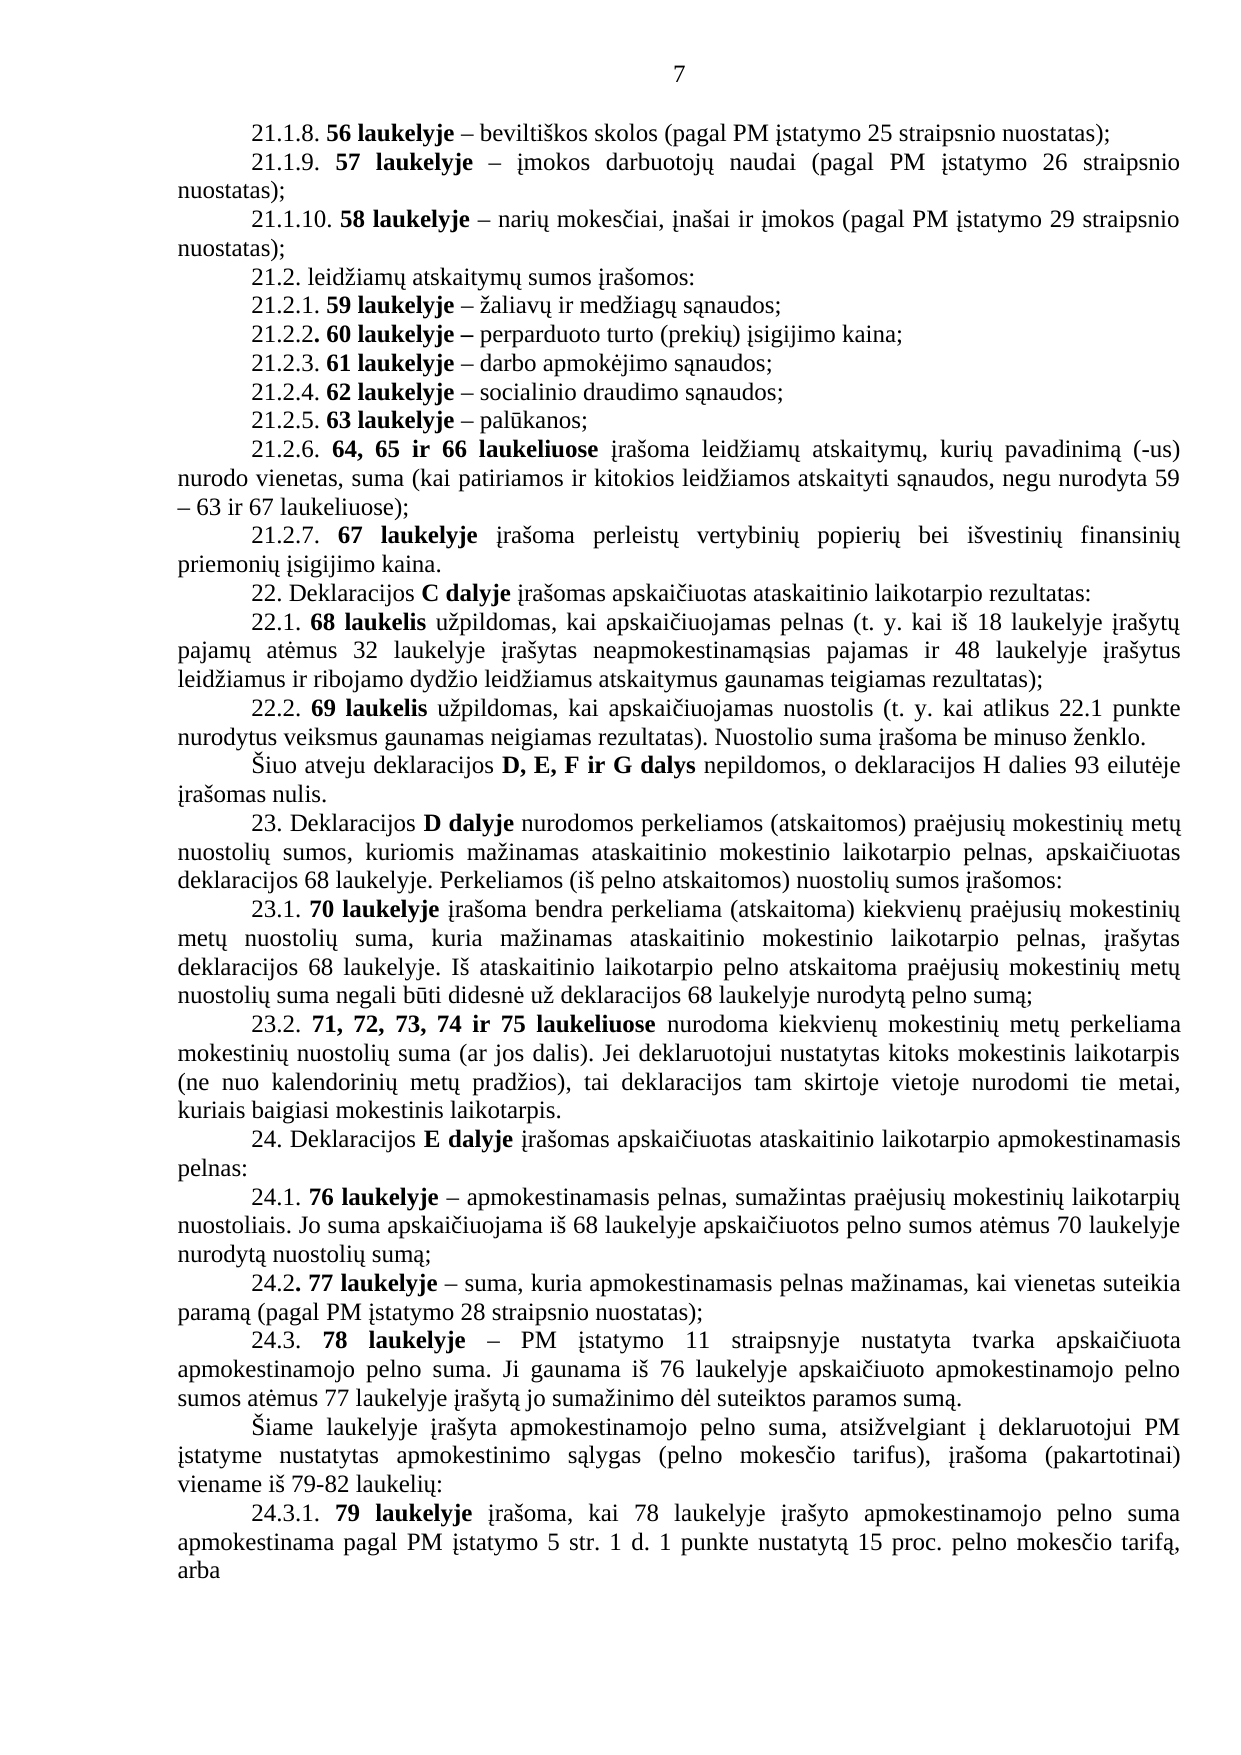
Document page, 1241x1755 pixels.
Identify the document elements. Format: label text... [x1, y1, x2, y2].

text 21.2.3. 61 laukelyje – darbo apmokėjimo sąnaudos; [177, 348, 1181, 377]
text 23.2. 71, 72, 73, 74 ir 75 laukeliuose nurodoma kiekvienų mokestinių metų perkeliama mokestinių nuostolių suma (ar jos dalis). Jei deklaruotojui nustatytas kitoks mokestinis laikotarpis (ne nuo kalendorinių metų pradžios), tai deklaracijos tam skirtoje vietoje nurodomi tie metai, kuriais baigiasi mokestinis laikotarpis. [177, 1009, 1181, 1124]
text 21.2.2. 60 laukelyje – perparduoto turto (prekių) įsigijimo kaina; [177, 319, 1181, 348]
text 21.2.1. 59 laukelyje – žaliavų ir medžiagų sąnaudos; [177, 291, 1181, 319]
text 22.1. 68 laukelis užpildomas, kai apskaičiuojamas pelnas (t. y. kai iš 18 laukelyje įrašytų pajamų atėmus 32 laukelyje įrašytas neapmokestinamąsias pajamas ir 48 laukelyje įrašytus leidžiamus ir ribojamo dydžio leidžiamus atskaitymus gaunamas teigiamas rezultatas); [177, 607, 1181, 693]
text 21.2.7. 67 laukelyje įrašoma perleistų vertybinių popierių bei išvestinių finansinių priemonių įsigijimo kaina. [177, 521, 1181, 578]
text 21.2. leidžiamų atskaitymų sumos įrašomos: [177, 262, 1181, 291]
text 21.1.9. 57 laukelyje – įmokos darbuotojų naudai (pagal PM įstatymo 26 straipsnio nuostatas); [177, 147, 1181, 204]
text 21.1.10. 58 laukelyje – narių mokesčiai, įnašai ir įmokos (pagal PM įstatymo 29 straipsnio nuostatas); [177, 204, 1181, 262]
text 23. Deklaracijos D dalyje nurodomos perkeliamos (atskaitomos) praėjusių mokestinių metų nuostolių sumos, kuriomis mažinamas ataskaitinio mokestinio laikotarpio pelnas, apskaičiuotas deklaracijos 68 laukelyje. Perkeliamos (iš pelno atskaitomos) nuostolių sumos įrašomos: [177, 808, 1181, 894]
text 22.2. 69 laukelis užpildomas, kai apskaičiuojamas nuostolis (t. y. kai atlikus 22.1 punkte nurodytus veiksmus gaunamas neigiamas rezultatas). Nuostolio suma įrašoma be minuso ženklo. [177, 693, 1181, 751]
text 24.3. 78 laukelyje – PM įstatymo 11 straipsnyje nustatyta tvarka apskaičiuota apmokestinamojo pelno suma. Ji gaunama iš 76 laukelyje apskaičiuoto apmokestinamojo pelno sumos atėmus 77 laukelyje įrašytą jo sumažinimo dėl suteiktos paramos sumą. [177, 1326, 1181, 1412]
text Šiuo atveju deklaracijos D, E, F ir G dalys nepildomos, o deklaracijos H dalies 93 eilutėje įrašomas nulis. [177, 751, 1181, 808]
text 24. Deklaracijos E dalyje įrašomas apskaičiuotas ataskaitinio laikotarpio apmokestinamasis pelnas: [177, 1124, 1181, 1182]
text 23.1. 70 laukelyje įrašoma bendra perkeliama (atskaitoma) kiekvienų praėjusių mokestinių metų nuostolių suma, kuria mažinamas ataskaitinio mokestinio laikotarpio pelnas, įrašytas deklaracijos 68 laukelyje. Iš ataskaitinio laikotarpio pelno atskaitoma praėjusių mokestinių metų nuostolių suma negali būti didesnė už deklaracijos 68 laukelyje nurodytą pelno sumą; [177, 894, 1181, 1009]
text 21.2.5. 63 laukelyje – palūkanos; [177, 406, 1181, 434]
text 24.2. 77 laukelyje – suma, kuria apmokestinamasis pelnas mažinamas, kai vienetas suteikia paramą (pagal PM įstatymo 28 straipsnio nuostatas); [177, 1268, 1181, 1326]
text 21.2.4. 62 laukelyje – socialinio draudimo sąnaudos; [177, 377, 1181, 406]
text 24.3.1. 79 laukelyje įrašoma, kai 78 laukelyje įrašyto apmokestinamojo pelno suma apmokestinama pagal PM įstatymo 5 str. 1 d. 1 punkte nustatytą 15 proc. pelno mokesčio tarifą, arba [177, 1498, 1181, 1584]
text 22. Deklaracijos C dalyje įrašomas apskaičiuotas ataskaitinio laikotarpio rezultatas: [177, 578, 1181, 607]
text 21.1.8. 56 laukelyje – beviltiškos skolos (pagal PM įstatymo 25 straipsnio nuostatas); [177, 118, 1181, 147]
text Šiame laukelyje įrašyta apmokestinamojo pelno suma, atsižvelgiant į deklaruotojui PM įstatyme nustatytas apmokestinimo sąlygas (pelno mokesčio tarifus), įrašoma (pakartotinai) viename iš 79-82 laukelių: [177, 1412, 1181, 1498]
text 24.1. 76 laukelyje – apmokestinamasis pelnas, sumažintas praėjusių mokestinių laikotarpių nuostoliais. Jo suma apskaičiuojama iš 68 laukelyje apskaičiuotos pelno sumos atėmus 70 laukelyje nurodytą nuostolių sumą; [177, 1182, 1181, 1268]
text 21.2.6. 64, 65 ir 66 laukeliuose įrašoma leidžiamų atskaitymų, kurių pavadinimą (-us) nurodo vienetas, suma (kai patiriamos ir kitokios leidžiamos atskaityti sąnaudos, negu nurodyta 59 – 63 ir 67 laukeliuose); [177, 434, 1181, 521]
